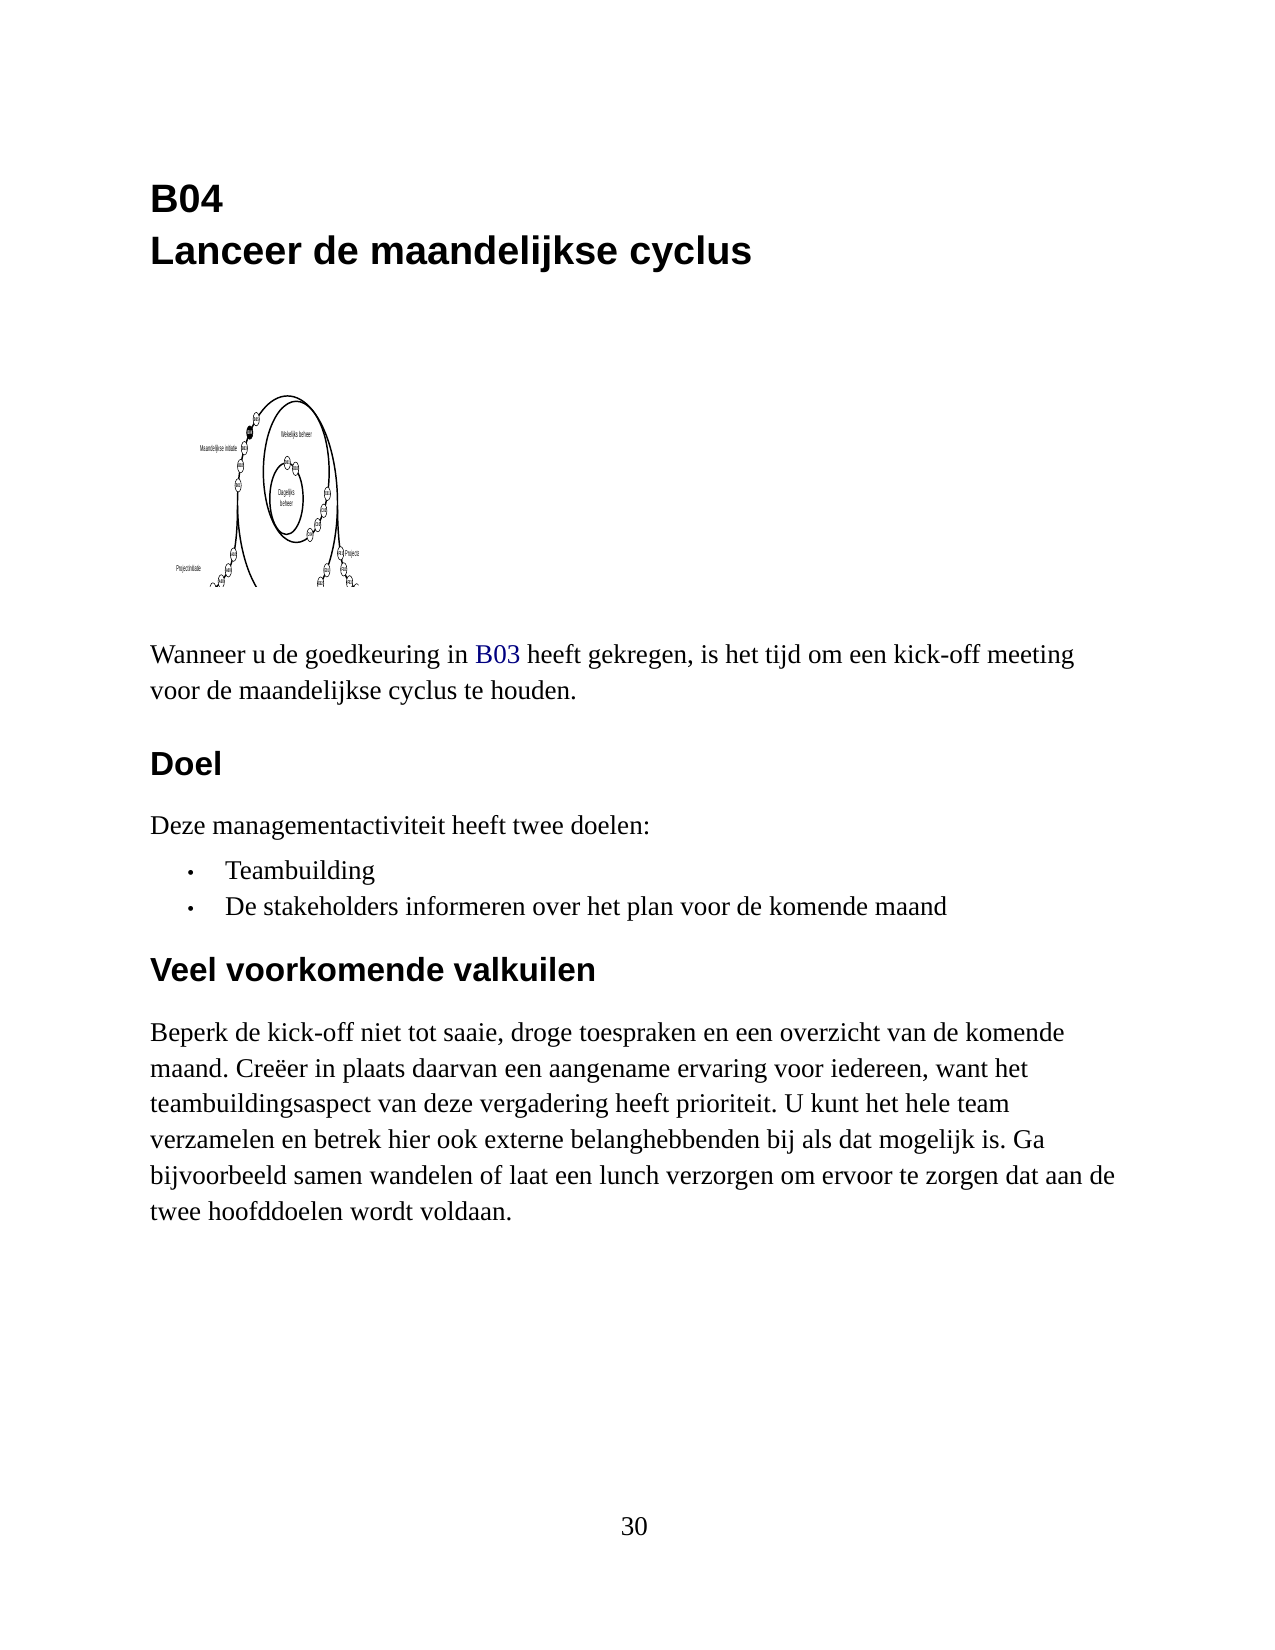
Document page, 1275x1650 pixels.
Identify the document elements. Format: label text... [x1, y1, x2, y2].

list Teambuilding [187, 854, 1125, 885]
subtitle Veel voorkomende valkuilen [150, 951, 1125, 989]
subtitle B04 Lanceer de maandelijkse cyclus [150, 175, 1125, 273]
subtitle Doel [150, 744, 1125, 782]
text Wanneer u de goedkeuring in B03 heeft gekregen, is het tijd om een kick-off meeting voor de maandelijkse cyclus te houden. [150, 638, 1125, 705]
text Deze managementactiviteit heeft twee doelen: [150, 809, 1125, 841]
text Beperk de kick-off niet tot saaie, droge toespraken en een overzicht van de komende maand. Creëer in plaats daarvan een aangename ervaring voor iedereen, want het teambuildingsaspect van deze vergadering heeft prioriteit. U kunt het hele team verzamelen en betrek hier ook externe belanghebbenden bij als dat mogelijk is. Ga bijvoorbeeld samen wandelen of laat een lunch verzorgen om ervoor te zorgen dat aan de twee hoofddoelen wordt voldaan. [150, 1016, 1125, 1226]
list De stakeholders informeren over het plan voor de komende maand [187, 890, 1125, 921]
